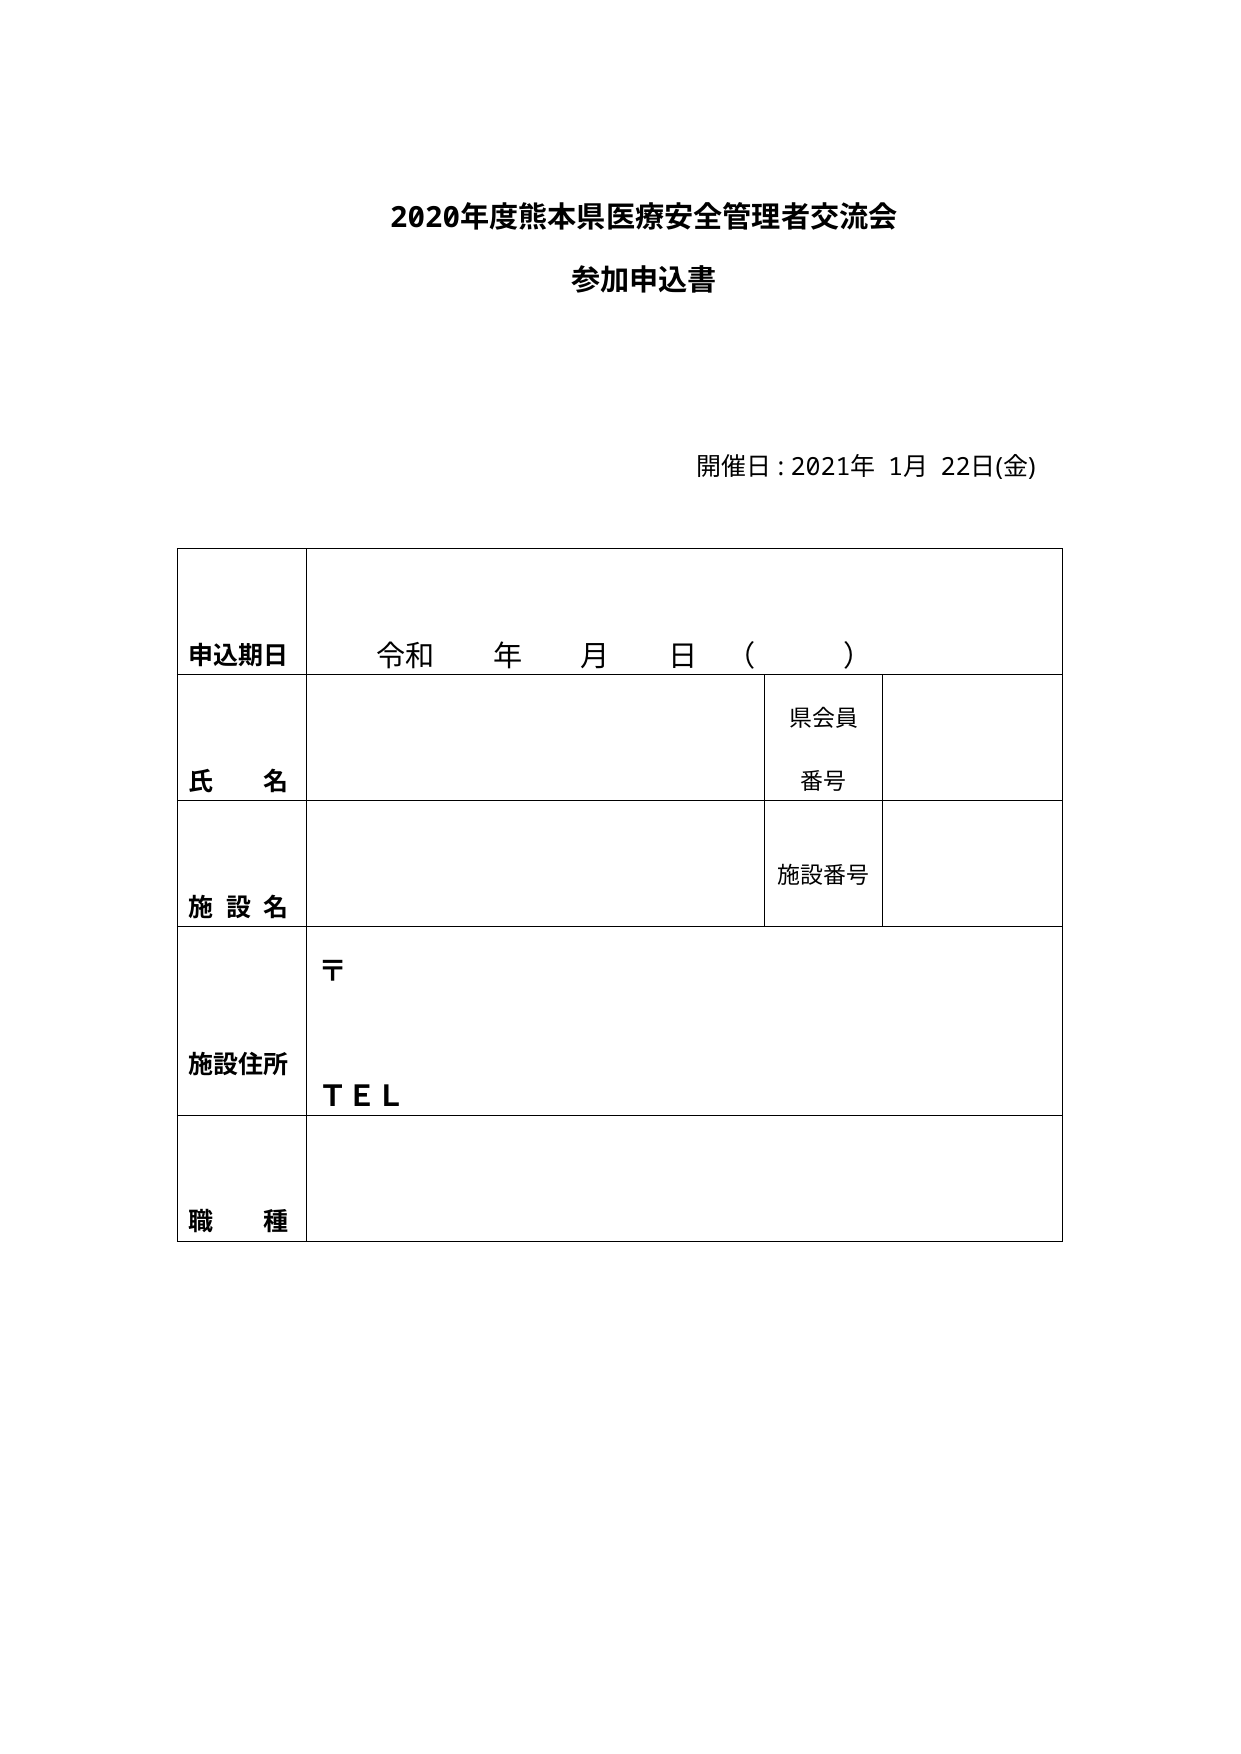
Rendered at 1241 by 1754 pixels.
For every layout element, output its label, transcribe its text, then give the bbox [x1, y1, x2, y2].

table_header 令和 年 月 日 （ ） [307, 549, 1062, 674]
table_cell [307, 801, 764, 926]
table_cell 施設住所 [178, 927, 306, 1115]
table_cell [883, 801, 1062, 926]
text 開催日 : 2021年 1月 22日(金) [177, 423, 1035, 486]
table_cell 氏 名 [178, 675, 306, 800]
table_cell [883, 675, 1062, 800]
table_cell [307, 1116, 1062, 1241]
table_cell 施 設 名 [178, 801, 306, 926]
table_cell [307, 675, 764, 800]
table_header 申込期日 [178, 549, 306, 674]
table_cell 〒 ＴＥＬ [307, 927, 1062, 1115]
table_cell 職 種 [178, 1116, 306, 1241]
table_cell 県会員 番号 [765, 675, 882, 800]
text 2020年度熊本県医療安全管理者交流会 [177, 173, 1110, 236]
text 参加申込書 [177, 236, 1110, 298]
table_cell 施設番号 [765, 801, 882, 926]
